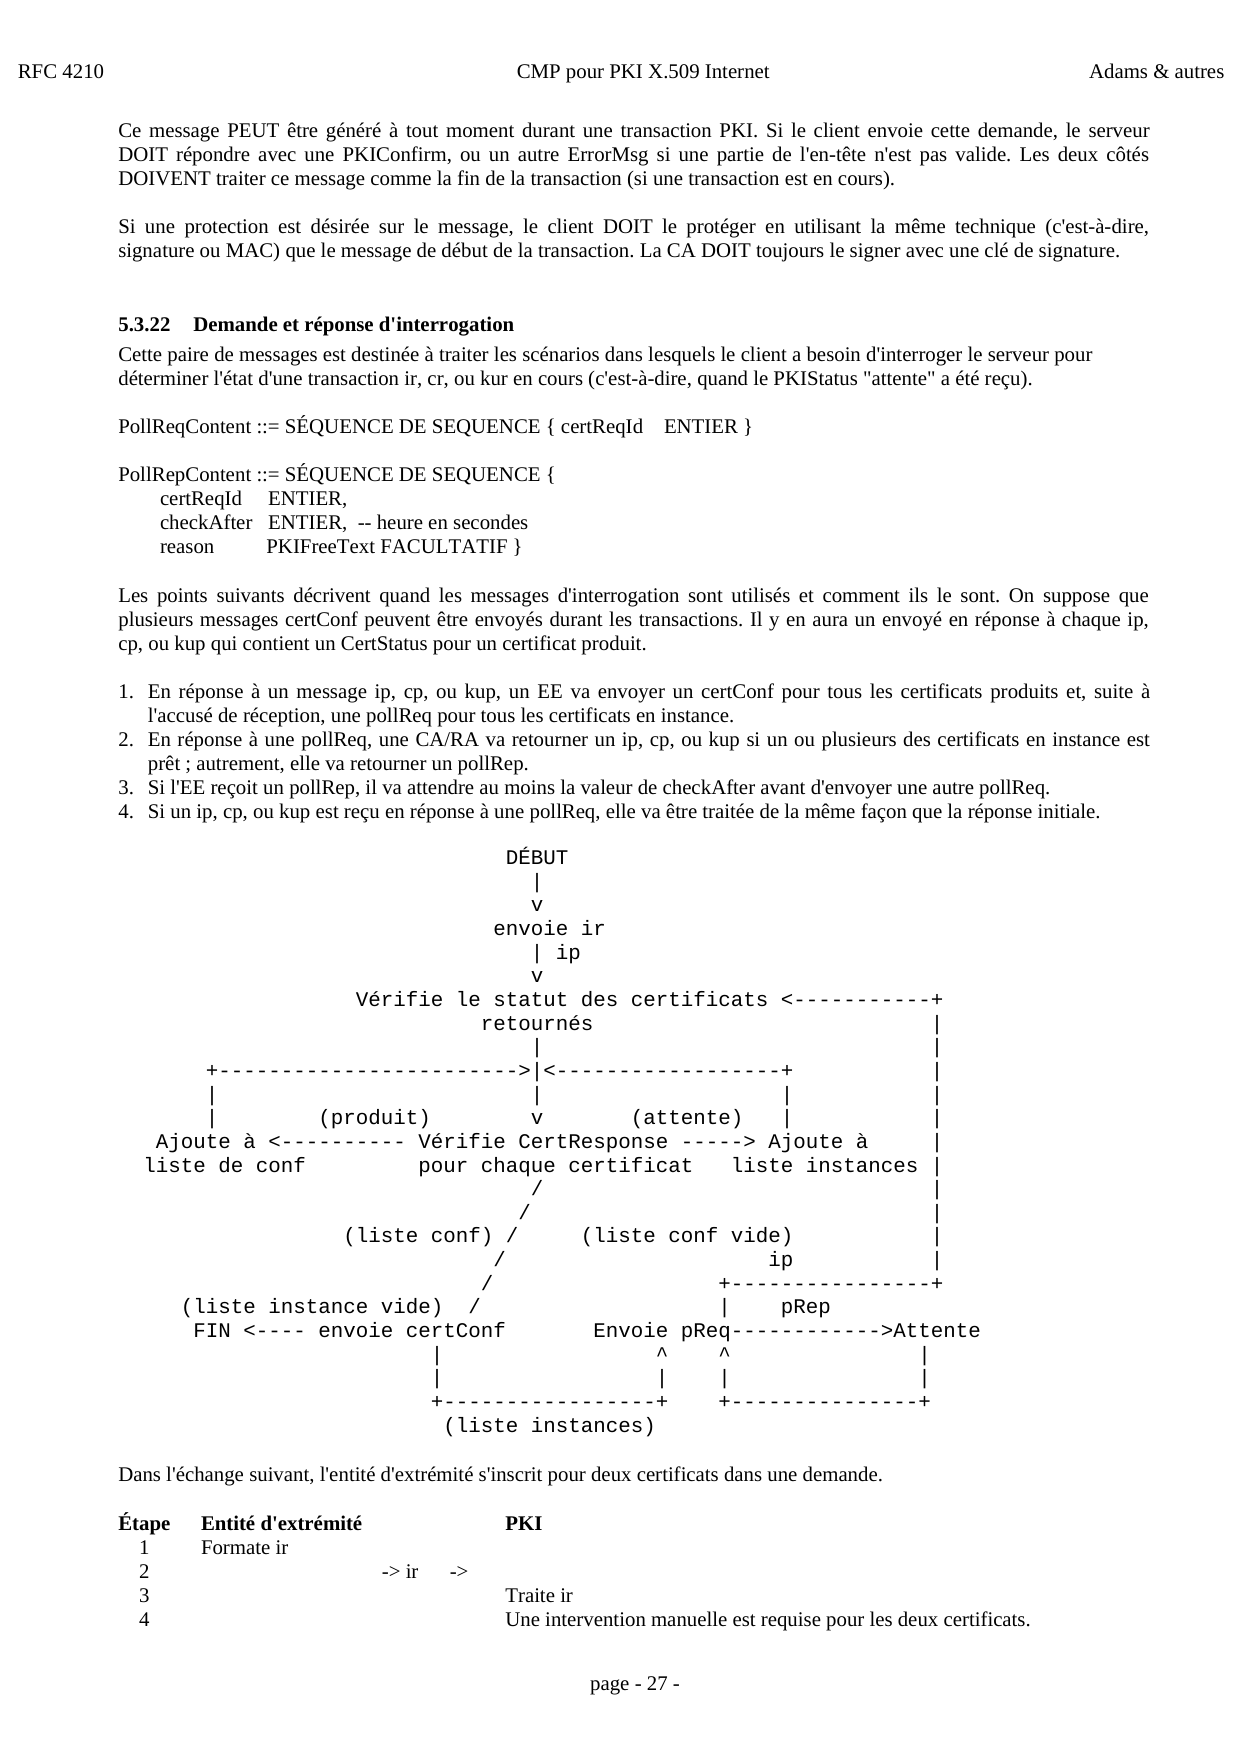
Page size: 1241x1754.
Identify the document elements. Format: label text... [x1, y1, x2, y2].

text Dans l'échange suivant, l'entité d'extrémité s'inscrit pour deux certificats dans une demande. [118, 1462, 1152, 1486]
text Cette paire de messages est destinée à traiter les scénarios dans lesquels le client a besoin d'interroger le serveur pour déterminer l'état d'une transaction ir, cr, ou kur en cours (c'est-à-dire, quand le PKIStatus "attente" a été reçu). [118, 342, 1152, 390]
text / | [118, 1202, 1152, 1226]
text Les points suivants décrivent quand les messages d'interrogation sont utilisés et comment ils le sont. On suppose que plusieurs messages certConf peuvent être envoyés durant les transactions. Il y en aura un envoyé en réponse à chaque ip, cp, ou kup qui contient un CertStatus pour un certificat produit. [118, 582, 1152, 655]
text liste de conf pour chaque certificat liste instances | [118, 1154, 1152, 1178]
text 4. Si un ip, cp, ou kup est reçu en réponse à une pollReq, elle va être traitée de la même façon que la réponse initiale. [118, 799, 1152, 823]
text 2 -> ir -> [118, 1559, 1152, 1583]
text 3. Si l'EE reçoit un pollRep, il va attendre au moins la valeur de checkAfter avant d'envoyer une autre pollReq. [118, 775, 1152, 799]
text reason PKIFreeText FACULTATIF } [118, 534, 1152, 558]
text FIN <---- envoie certConf Envoie pReq------------>Attente [118, 1320, 1152, 1344]
subtitle 5.3.22 Demande et réponse d'interrogation [118, 312, 1152, 336]
text Si une protection est désirée sur le message, le client DOIT le protéger en utilisant la même technique (c'est-à-dire, signature ou MAC) que le message de début de la transaction. La CA DOIT toujours le signer avec une clé de signature. [118, 214, 1152, 262]
text / | [118, 1178, 1152, 1202]
text | [118, 871, 1152, 894]
text | | [118, 1036, 1152, 1060]
text 2. En réponse à une pollReq, une CA/RA va retourner un ip, cp, ou kup si un ou plusieurs des certificats en instance est prêt ; autrement, elle va retourner un pollRep. [118, 727, 1152, 775]
text v [118, 894, 1152, 918]
text PollReqContent ::= SÉQUENCE DE SEQUENCE { certReqId ENTIER } [118, 414, 1152, 438]
text PollRepContent ::= SÉQUENCE DE SEQUENCE { [118, 462, 1152, 486]
text 1. En réponse à un message ip, cp, ou kup, un EE va envoyer un certConf pour tous les certificats produits et, suite à l'accusé de réception, une pollReq pour tous les certificats en instance. [118, 679, 1152, 727]
text | (produit) v (attente) | | [118, 1107, 1152, 1131]
text checkAfter ENTIER, -- heure en secondes [118, 510, 1152, 534]
text DÉBUT [118, 847, 1152, 871]
text +-----------------+ +---------------+ [118, 1391, 1152, 1415]
text retournés | [118, 1013, 1152, 1036]
text | | | | [118, 1367, 1152, 1391]
text 3 Traite ir [118, 1583, 1152, 1607]
text Ajoute à <---------- Vérifie CertResponse -----> Ajoute à | [118, 1131, 1152, 1154]
text (liste conf) / (liste conf vide) | [118, 1226, 1152, 1249]
text | | | | [118, 1084, 1152, 1107]
text envoie ir [118, 918, 1152, 942]
text (liste instance vide) / | pRep [118, 1296, 1152, 1320]
text Étape Entité d'extrémité PKI [118, 1511, 1152, 1534]
text | ^ ^ | [118, 1344, 1152, 1367]
text Ce message PEUT être généré à tout moment durant une transaction PKI. Si le client envoie cette demande, le serveur DOIT répondre avec une PKIConfirm, ou un autre ErrorMsg si une partie de l'en-tête n'est pas valide. Les deux côtés DOIVENT traiter ce message comme la fin de la transaction (si une transaction est en cours). [118, 118, 1152, 190]
text / ip | [118, 1249, 1152, 1273]
text Vérifie le statut des certificats <-----------+ [118, 989, 1152, 1013]
text 1 Formate ir [118, 1534, 1152, 1559]
text certReqId ENTIER, [118, 486, 1152, 510]
text (liste instances) [118, 1415, 1152, 1438]
text 4 Une intervention manuelle est requise pour les deux certificats. [118, 1607, 1152, 1631]
text | ip [118, 942, 1152, 965]
text v [118, 965, 1152, 989]
text / +----------------+ [118, 1273, 1152, 1296]
text +------------------------>|<------------------+ | [118, 1060, 1152, 1084]
